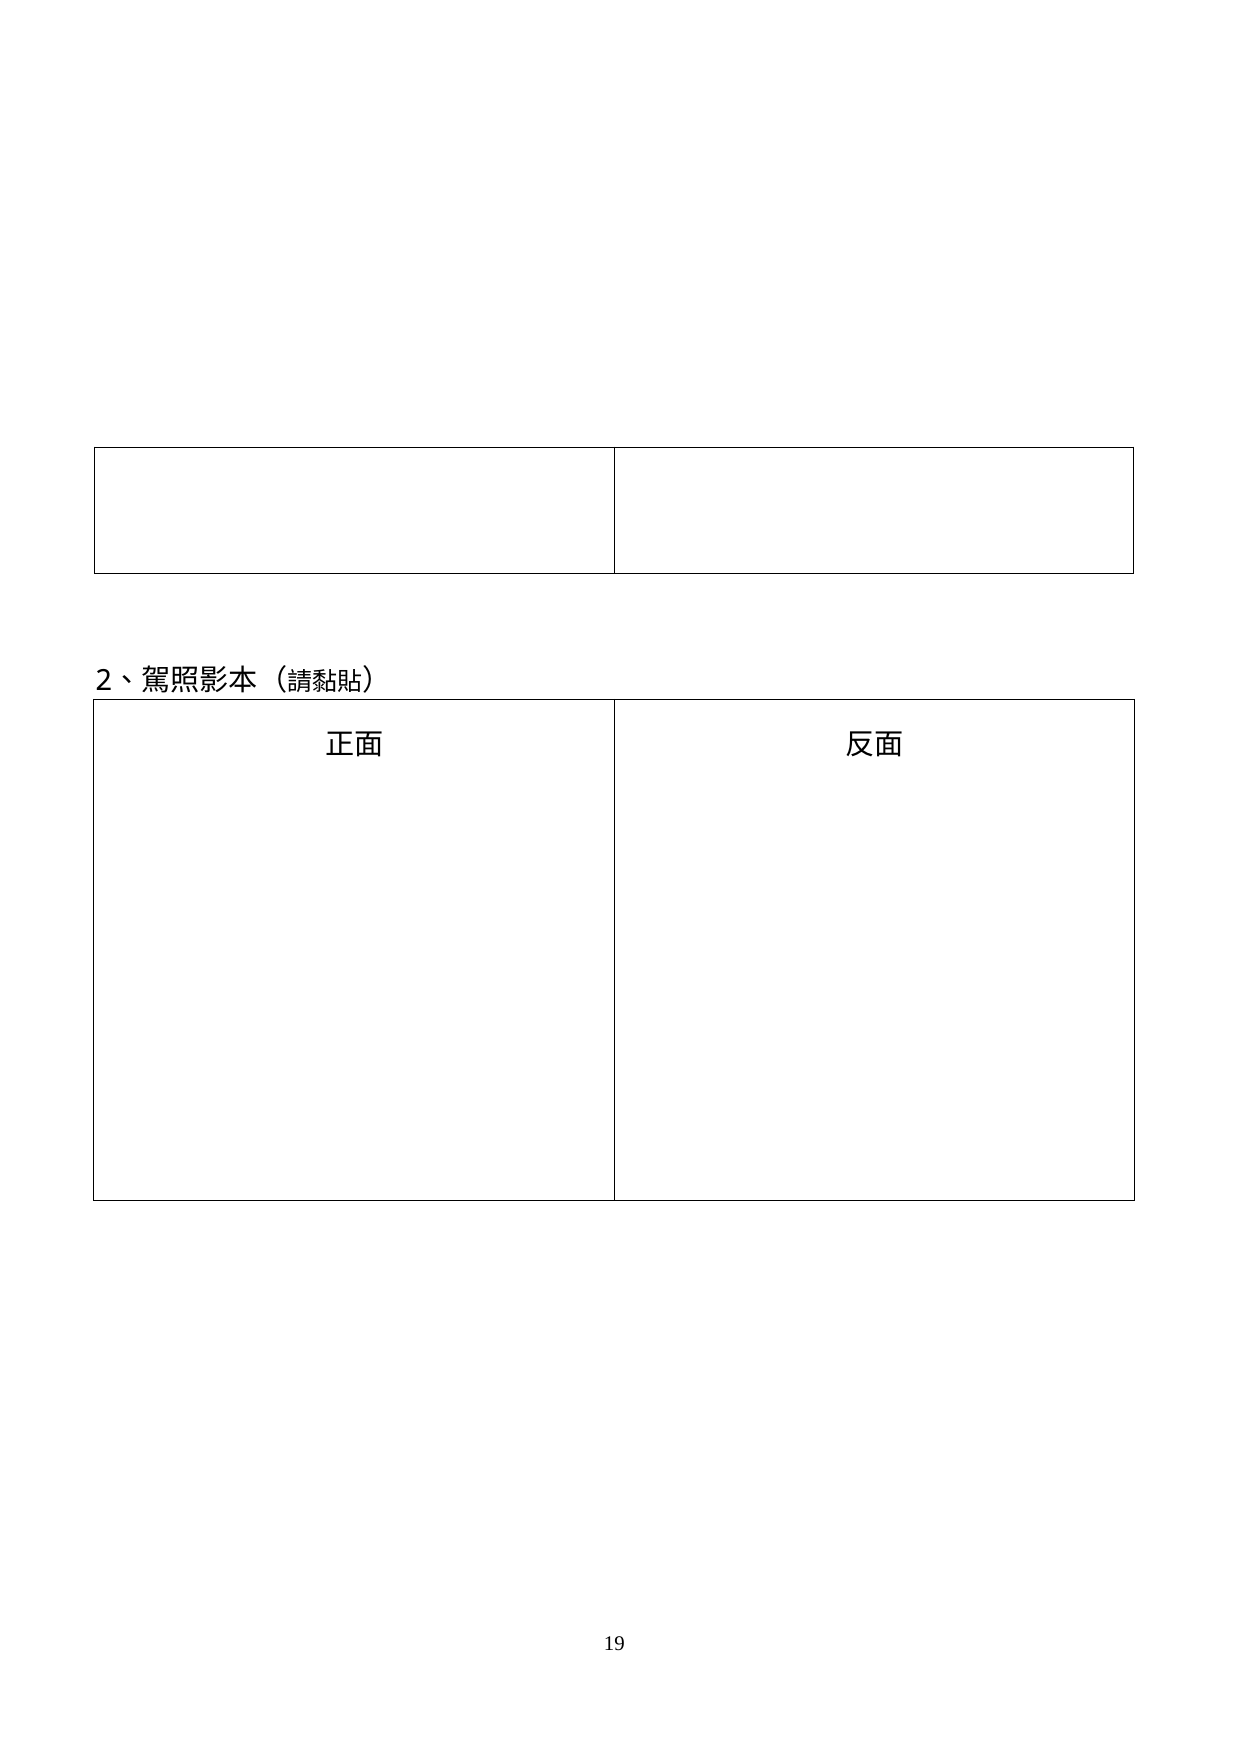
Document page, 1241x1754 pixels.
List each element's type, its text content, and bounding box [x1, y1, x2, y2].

table_header [615, 448, 1133, 573]
table_header 正面 [94, 700, 614, 1200]
table_header [95, 448, 614, 573]
text 2、駕照影本（請黏貼） [94, 636, 1134, 699]
table_header 反面 [615, 700, 1134, 1200]
